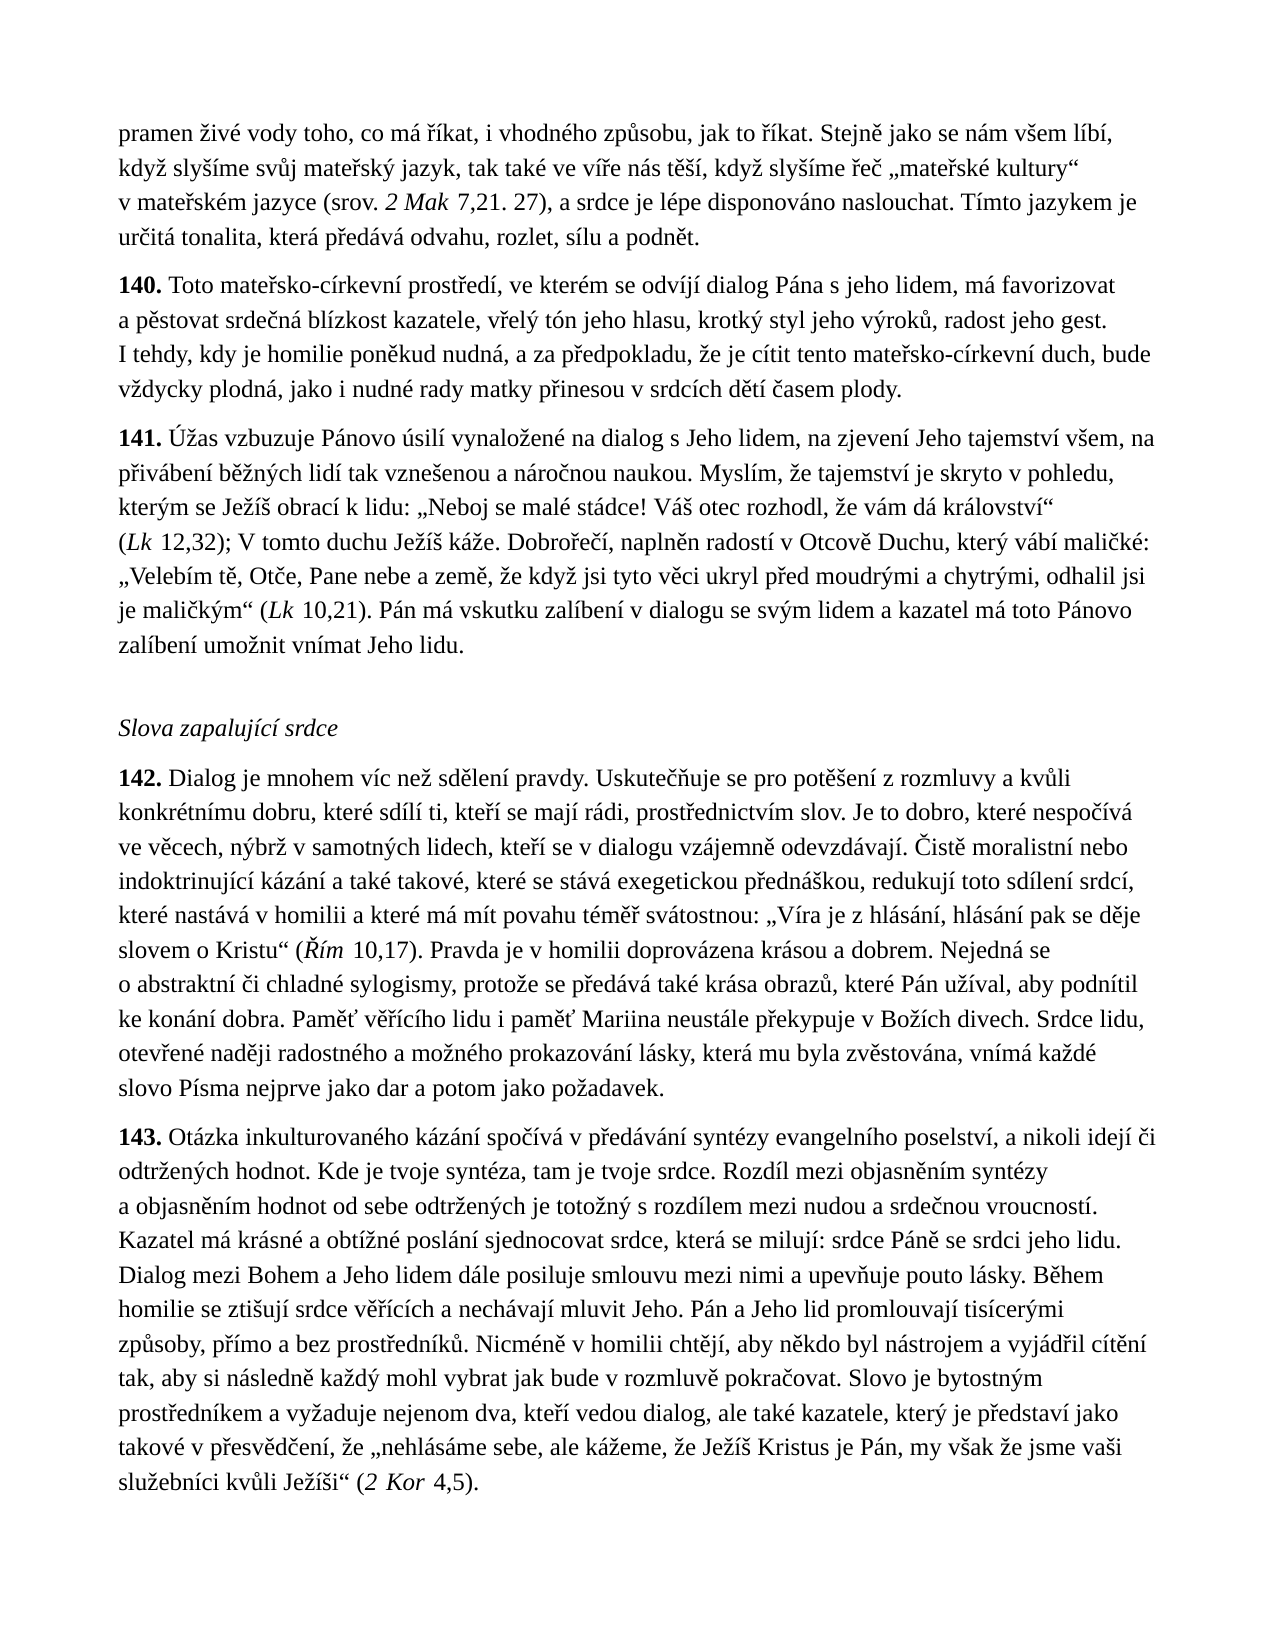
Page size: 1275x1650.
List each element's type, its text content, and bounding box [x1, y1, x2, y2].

text 140. Toto mateřsko-církevní prostředí, ve kterém se odvíjí dialog Pána s jeho lidem, má favorizovat a pěstovat srdečná blízkost kazatele, vřelý tón jeho hlasu, krotký styl jeho výroků, radost jeho gest. I tehdy, kdy je homilie poněkud nudná, a za předpokladu, že je cítit tento mateřsko-církevní duch, bude vždycky plodná, jako i nudné rady matky přinesou v srdcích dětí časem plody. [118, 271, 1157, 403]
text 142. Dialog je mnohem víc než sdělení pravdy. Uskutečňuje se pro potěšení z rozmluvy a kvůli konkrétnímu dobru, které sdílí ti, kteří se mají rádi, prostřednictvím slov. Je to dobro, které nespočívá ve věcech, nýbrž v samotných lidech, kteří se v dialogu vzájemně odevzdávají. Čistě moralistní nebo indoktrinující kázání a také takové, které se stává exegetickou přednáškou, redukují toto sdílení srdcí, které nastává v homilii a které má mít povahu téměř svátostnou: „Víra je z hlásání, hlásání pak se děje slovem o Kristu“ (Řím 10,17). Pravda je v homilii doprovázena krásou a dobrem. Nejedná se o abstraktní či chladné sylogismy, protože se předává také krása obrazů, které Pán užíval, aby podnítil ke konání dobra. Paměť věřícího lidu i paměť Mariina neustále překypuje v Božích divech. Srdce lidu, otevřené naději radostného a možného prokazování lásky, která mu byla zvěstována, vnímá každé slovo Písma nejprve jako dar a potom jako požadavek. [118, 763, 1157, 1102]
text 141. Úžas vzbuzuje Pánovo úsilí vynaložené na dialog s Jeho lidem, na zjevení Jeho tajemství všem, na přivábení běžných lidí tak vznešenou a náročnou naukou. Myslím, že tajemství je skryto v pohledu, kterým se Ježíš obrací k lidu: „Neboj se malé stádce! Váš otec rozhodl, že vám dá království“ (Lk 12,32); V tomto duchu Ježíš káže. Dobrořečí, naplněn radostí v Otcově Duchu, který vábí maličké: „Velebím tě, Otče, Pane nebe a země, že když jsi tyto věci ukryl před moudrými a chytrými, odhalil jsi je maličkým“ (Lk 10,21). Pán má vskutku zalíbení v dialogu se svým lidem a kazatel má toto Pánovo zalíbení umožnit vnímat Jeho lidu. [118, 423, 1157, 693]
text Slova zapalující srdce [118, 713, 1157, 742]
text 143. Otázka inkulturovaného kázání spočívá v předávání syntézy evangelního poselství, a nikoli idejí či odtržených hodnot. Kde je tvoje syntéza, tam je tvoje srdce. Rozdíl mezi objasněním syntézy a objasněním hodnot od sebe odtržených je totožný s rozdílem mezi nudou a srdečnou vroucností. Kazatel má krásné a obtížné poslání sjednocovat srdce, která se milují: srdce Páně se srdci jeho lidu. Dialog mezi Bohem a Jeho lidem dále posiluje smlouvu mezi nimi a upevňuje pouto lásky. Během homilie se ztišují srdce věřících a nechávají mluvit Jeho. Pán a Jeho lid promlouvají tisícerými způsoby, přímo a bez prostředníků. Nicméně v homilii chtějí, aby někdo byl nástrojem a vyjádřil cítění tak, aby si následně každý mohl vybrat jak bude v rozmluvě pokračovat. Slovo je bytostným prostředníkem a vyžaduje nejenom dva, kteří vedou dialog, ale také kazatele, který je představí jako takové v přesvědčení, že „nehlásáme sebe, ale kážeme, že Ježíš Kristus je Pán, my však že jsme vaši služebníci kvůli Ježíši“ (2 Kor 4,5). [118, 1122, 1157, 1496]
text pramen živé vody toho, co má říkat, i vhodného způsobu, jak to říkat. Stejně jako se nám všem líbí, když slyšíme svůj mateřský jazyk, tak také ve víře nás těší, když slyšíme řeč „mateřské kultury“ v mateřském jazyce (srov. 2 Mak 7,21. 27), a srdce je lépe disponováno naslouchat. Tímto jazykem je určitá tonalita, která předává odvahu, rozlet, sílu a podnět. [118, 118, 1157, 250]
